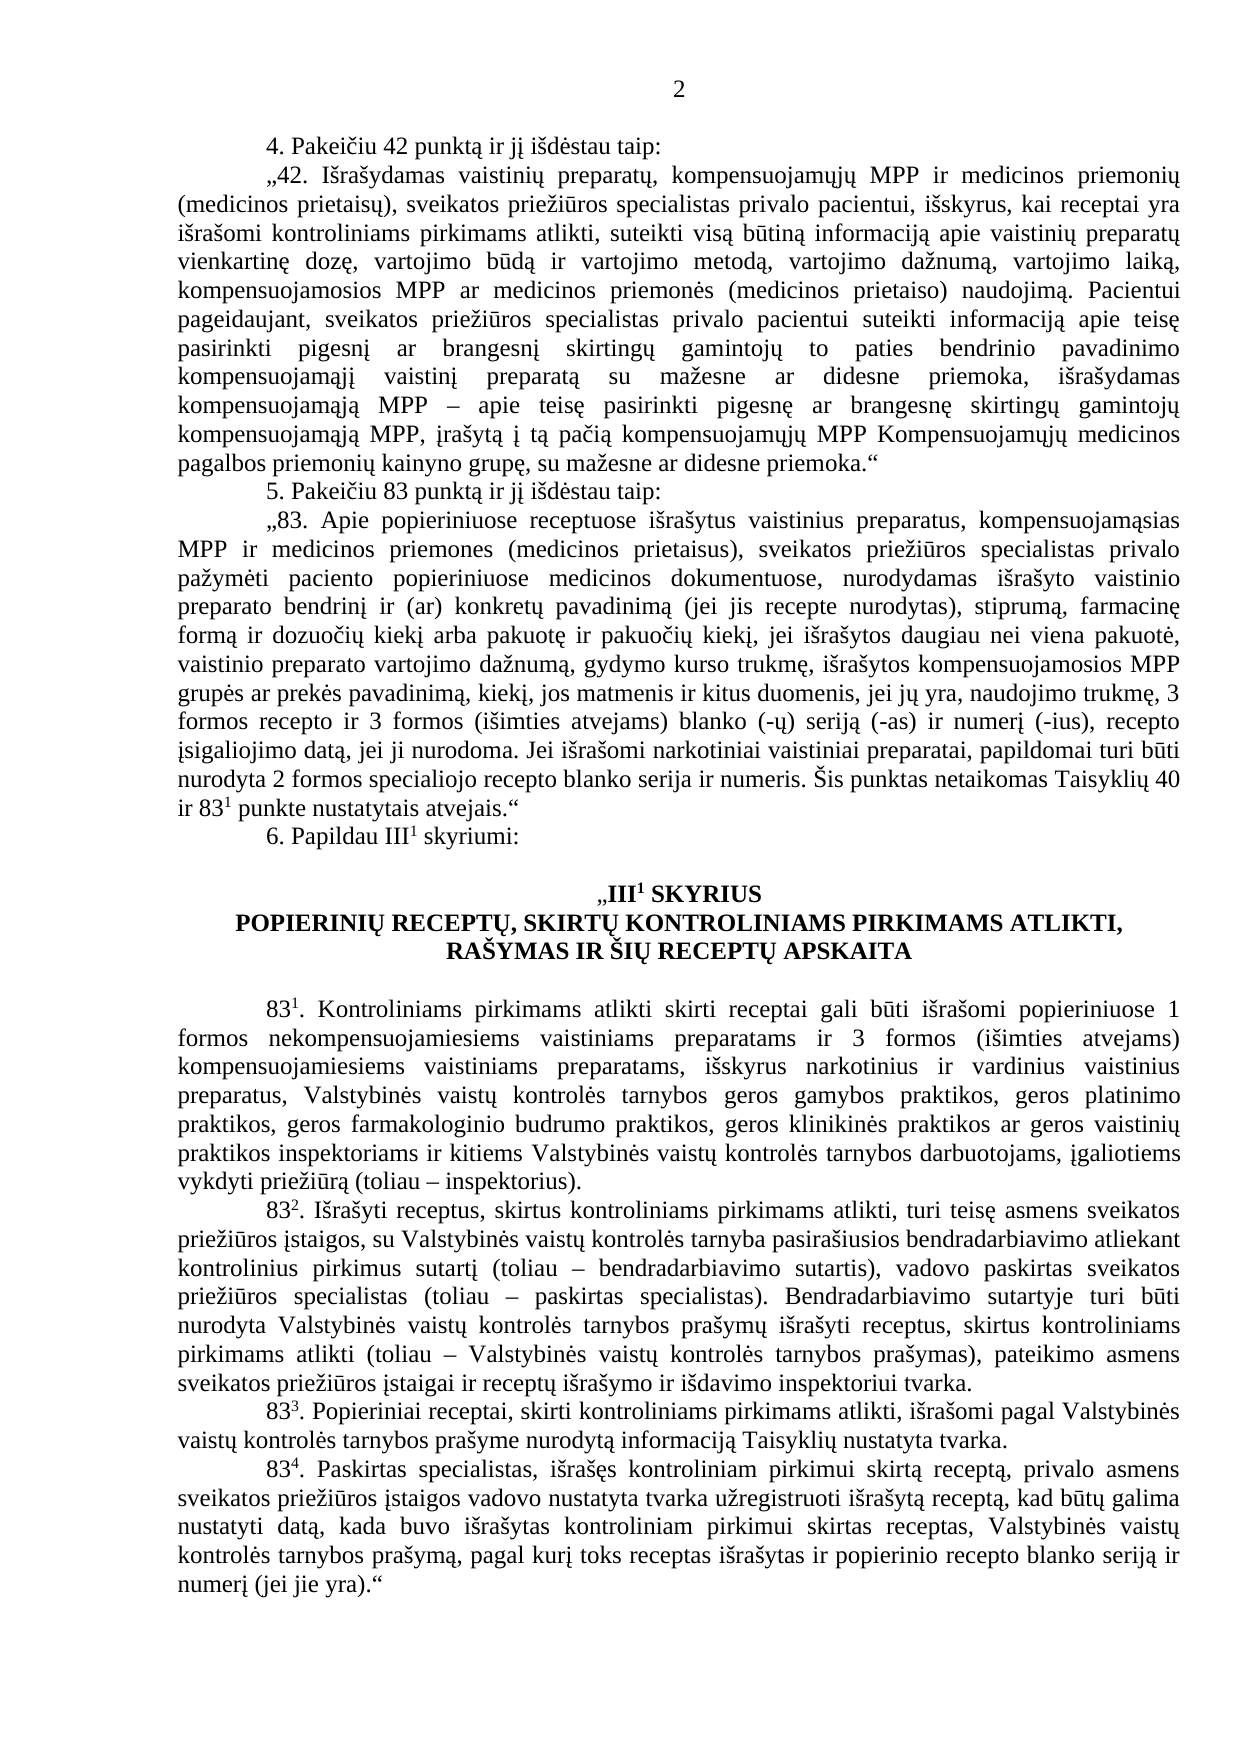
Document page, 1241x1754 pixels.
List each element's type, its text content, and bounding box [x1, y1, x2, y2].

text „42. Išrašydamas vaistinių preparatų, kompensuojamųjų MPP ir medicinos priemonių (medicinos prietaisų), sveikatos priežiūros specialistas privalo pacientui, išskyrus, kai receptai yra išrašomi kontroliniams pirkimams atlikti, suteikti visą būtiną informaciją apie vaistinių preparatų vienkartinę dozę, vartojimo būdą ir vartojimo metodą, vartojimo dažnumą, vartojimo laiką, kompensuojamosios MPP ar medicinos priemonės (medicinos prietaiso) naudojimą. Pacientui pageidaujant, sveikatos priežiūros specialistas privalo pacientui suteikti informaciją apie teisę pasirinkti pigesnį ar brangesnį skirtingų gamintojų to paties bendrinio pavadinimo kompensuojamąjį vaistinį preparatą su mažesne ar didesne priemoka, išrašydamas kompensuojamąją MPP – apie teisę pasirinkti pigesnę ar brangesnę skirtingų gamintojų kompensuojamąją MPP, įrašytą į tą pačią kompensuojamųjų MPP Kompensuojamųjų medicinos pagalbos priemonių kainyno grupę, su mažesne ar didesne priemoka.“ [177, 160, 1181, 476]
text 833. Popieriniai receptai, skirti kontroliniams pirkimams atlikti, išrašomi pagal Valstybinės vaistų kontrolės tarnybos prašyme nurodytą informaciją Taisyklių nustatyta tvarka. [177, 1396, 1181, 1454]
text 4. Pakeičiu 42 punktą ir jį išdėstau taip: [177, 131, 1122, 160]
text „III1 SKYRIUS [177, 879, 1181, 908]
text 5. Pakeičiu 83 punktą ir jį išdėstau taip: [177, 476, 1181, 505]
text 831. Kontroliniams pirkimams atlikti skirti receptai gali būti išrašomi popieriniuose 1 formos nekompensuojamiesiems vaistiniams preparatams ir 3 formos (išimties atvejams) kompensuojamiesiems vaistiniams preparatams, išskyrus narkotinius ir vardinius vaistinius preparatus, Valstybinės vaistų kontrolės tarnybos geros gamybos praktikos, geros platinimo praktikos, geros farmakologinio budrumo praktikos, geros klinikinės praktikos ar geros vaistinių praktikos inspektoriams ir kitiems Valstybinės vaistų kontrolės tarnybos darbuotojams, įgaliotiems vykdyti priežiūrą (toliau – inspektorius). [177, 994, 1181, 1195]
text 832. Išrašyti receptus, skirtus kontroliniams pirkimams atlikti, turi teisę asmens sveikatos priežiūros įstaigos, su Valstybinės vaistų kontrolės tarnyba pasirašiusios bendradarbiavimo atliekant kontrolinius pirkimus sutartį (toliau – bendradarbiavimo sutartis), vadovo paskirtas sveikatos priežiūros specialistas (toliau – paskirtas specialistas). Bendradarbiavimo sutartyje turi būti nurodyta Valstybinės vaistų kontrolės tarnybos prašymų išrašyti receptus, skirtus kontroliniams pirkimams atlikti (toliau – Valstybinės vaistų kontrolės tarnybos prašymas), pateikimo asmens sveikatos priežiūros įstaigai ir receptų išrašymo ir išdavimo inspektoriui tvarka. [177, 1195, 1181, 1396]
text 6. Papildau III1 skyriumi: [177, 821, 1181, 850]
text 834. Paskirtas specialistas, išrašęs kontroliniam pirkimui skirtą receptą, privalo asmens sveikatos priežiūros įstaigos vadovo nustatyta tvarka užregistruoti išrašytą receptą, kad būtų galima nustatyti datą, kada buvo išrašytas kontroliniam pirkimui skirtas receptas, Valstybinės vaistų kontrolės tarnybos prašymą, pagal kurį toks receptas išrašytas ir popierinio recepto blanko seriją ir numerį (jei jie yra).“ [177, 1454, 1181, 1598]
text POPIERINIŲ RECEPTŲ, SKIRTŲ KONTROLINIAMS PIRKIMAMS ATLIKTI, RAŠYMAS IR ŠIŲ RECEPTŲ APSKAITA [177, 908, 1181, 965]
text „83. Apie popieriniuose receptuose išrašytus vaistinius preparatus, kompensuojamąsias MPP ir medicinos priemones (medicinos prietaisus), sveikatos priežiūros specialistas privalo pažymėti paciento popieriniuose medicinos dokumentuose, nurodydamas išrašyto vaistinio preparato bendrinį ir (ar) konkretų pavadinimą (jei jis recepte nurodytas), stiprumą, farmacinę formą ir dozuočių kiekį arba pakuotę ir pakuočių kiekį, jei išrašytos daugiau nei viena pakuotė, vaistinio preparato vartojimo dažnumą, gydymo kurso trukmę, išrašytos kompensuojamosios MPP grupės ar prekės pavadinimą, kiekį, jos matmenis ir kitus duomenis, jei jų yra, naudojimo trukmę, 3 formos recepto ir 3 formos (išimties atvejams) blanko (-ų) seriją (-as) ir numerį (-ius), recepto įsigaliojimo datą, jei ji nurodoma. Jei išrašomi narkotiniai vaistiniai preparatai, papildomai turi būti nurodyta 2 formos specialiojo recepto blanko serija ir numeris. Šis punktas netaikomas Taisyklių 40 ir 831 punkte nustatytais atvejais.“ [177, 505, 1181, 821]
